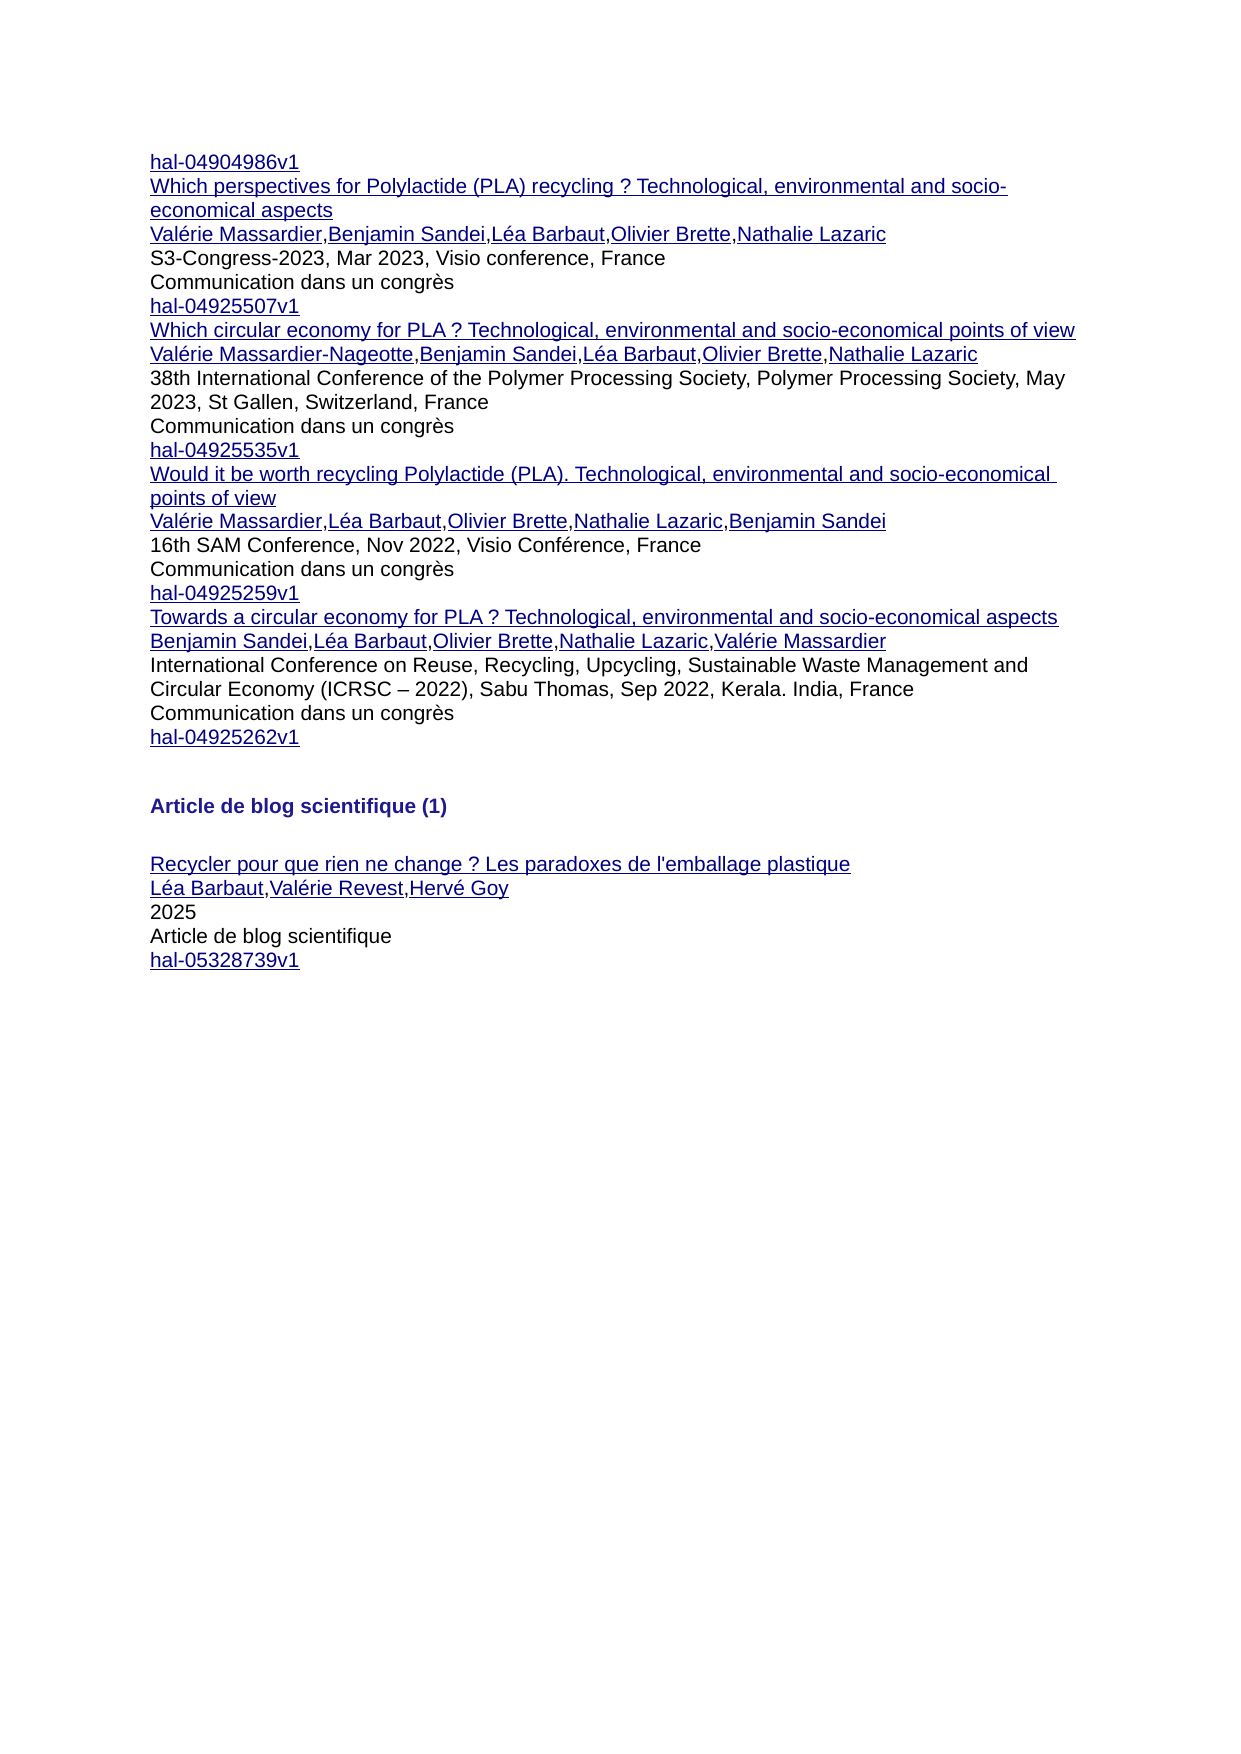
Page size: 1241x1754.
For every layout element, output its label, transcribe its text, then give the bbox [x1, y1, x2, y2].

table_cell Which perspectives for Polylactide (PLA) recycling ? Technological, environmental and socio-economical aspects Valérie Massardier,Benjamin Sandei,Léa Barbaut,Olivier Brette,Nathalie Lazaric S3-Congress-2023, Mar 2023, Visio conference, France Communication dans un congrès hal-04925507v1 [150, 174, 1090, 318]
table_cell Would it be worth recycling Polylactide (PLA). Technological, environmental and socio-economical points of view Valérie Massardier,Léa Barbaut,Olivier Brette,Nathalie Lazaric,Benjamin Sandei 16th SAM Conference, Nov 2022, Visio Conférence, France Communication dans un congrès hal-04925259v1 [150, 461, 1090, 605]
subtitle Article de blog scientifique (1) [150, 794, 1090, 818]
table_header Recycler pour que rien ne change ? Les paradoxes de l'emballage plastique Léa Barbaut,Valérie Revest,Hervé Goy 2025 Article de blog scientifique hal-05328739v1 [150, 852, 1090, 972]
table_cell Which circular economy for PLA ? Technological, environmental and socio-economical points of view Valérie Massardier-Nageotte,Benjamin Sandei,Léa Barbaut,Olivier Brette,Nathalie Lazaric 38th International Conference of the Polymer Processing Society, Polymer Processing Society, May 2023, St Gallen, Switzerland, France Communication dans un congrès hal-04925535v1 [150, 318, 1090, 461]
table_cell Towards a circular economy for PLA ? Technological, environmental and socio-economical aspects Benjamin Sandei,Léa Barbaut,Olivier Brette,Nathalie Lazaric,Valérie Massardier International Conference on Reuse, Recycling, Upcycling, Sustainable Waste Management and Circular Economy (ICRSC – 2022), Sabu Thomas, Sep 2022, Kerala. India, France Communication dans un congrès hal-04925262v1 [150, 605, 1090, 749]
table_cell hal-04904986v1 [150, 150, 1090, 174]
